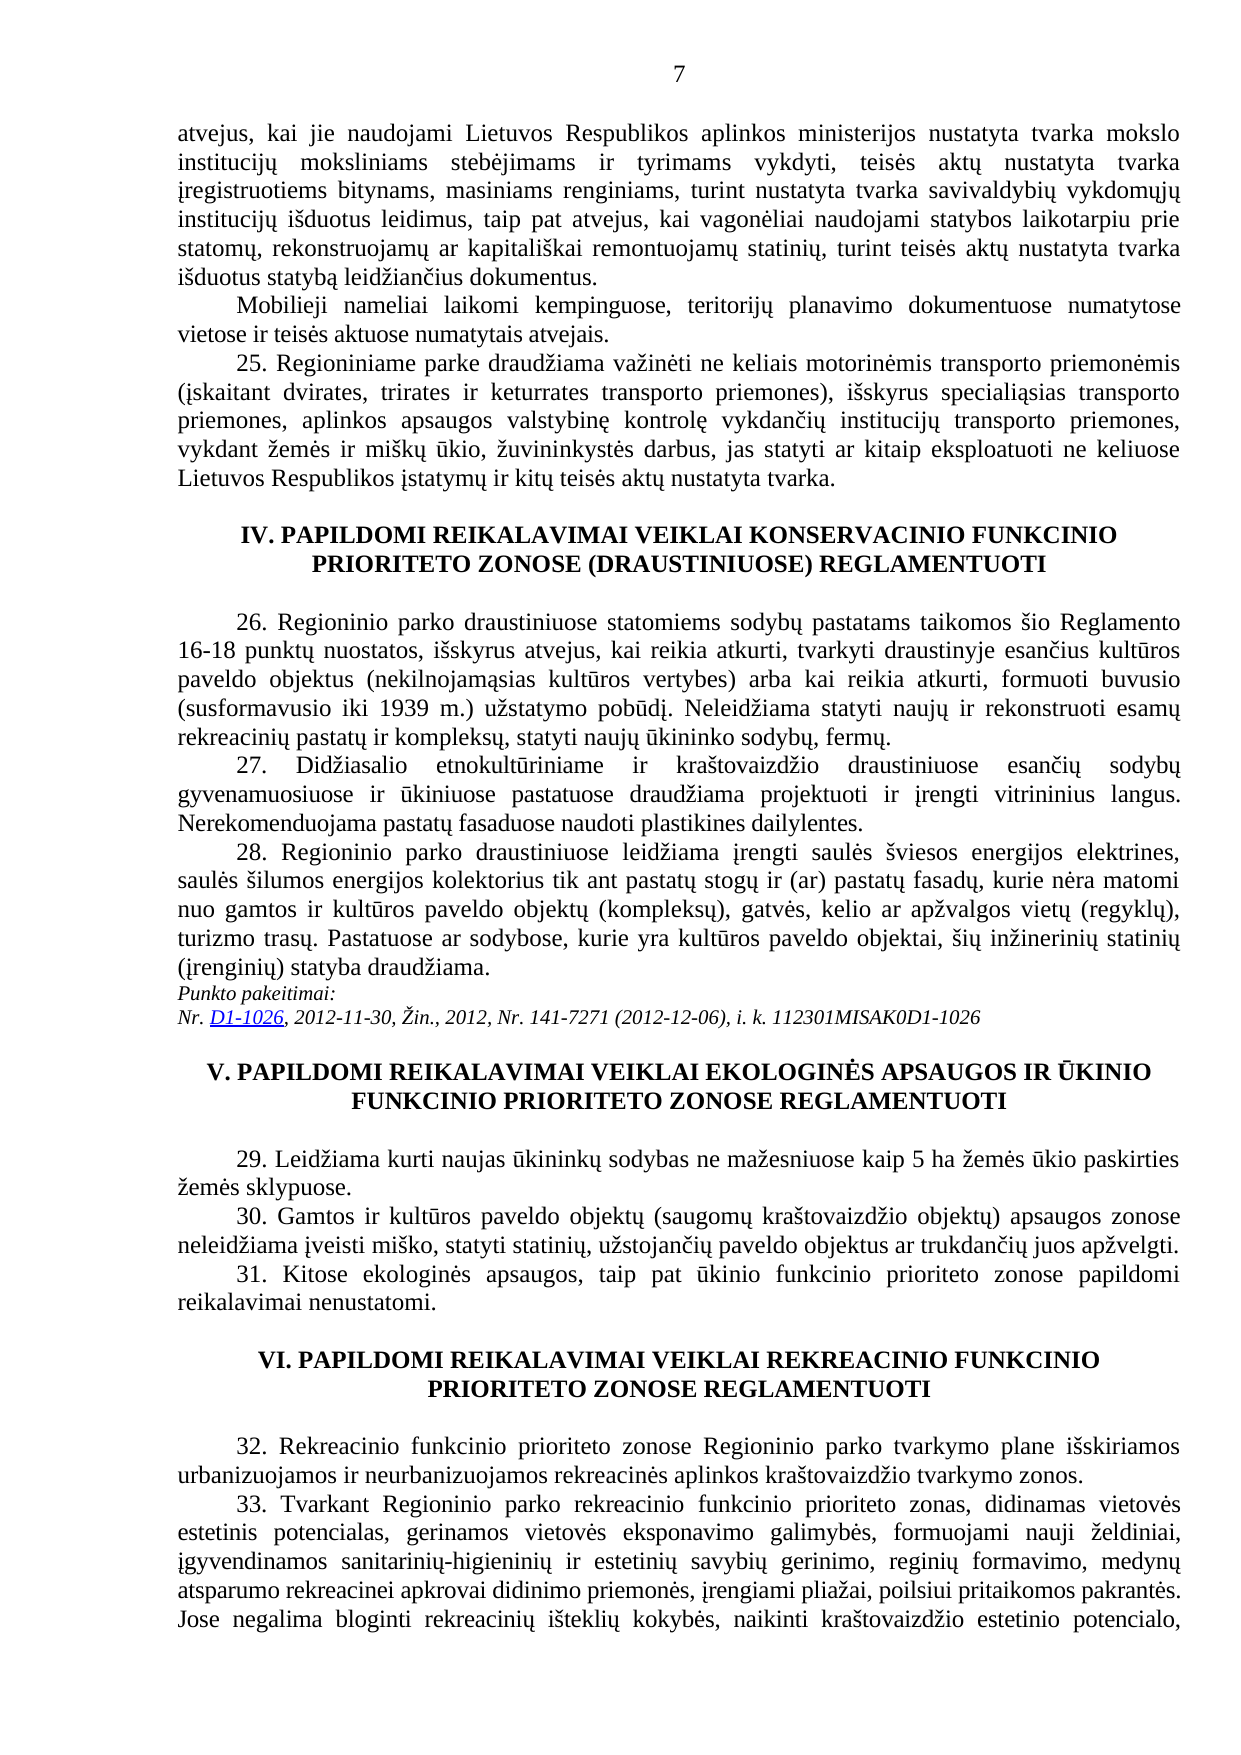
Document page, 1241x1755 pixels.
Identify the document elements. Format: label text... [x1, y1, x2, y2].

text 32. Rekreacinio funkcinio prioriteto zonose Regioninio parko tvarkymo plane išskiriamos urbanizuojamos ir neurbanizuojamos rekreacinės aplinkos kraštovaizdžio tvarkymo zonos. [177, 1431, 1181, 1489]
text 25. Regioniniame parke draudžiama važinėti ne keliais motorinėmis transporto priemonėmis (įskaitant dvirates, trirates ir keturrates transporto priemones), išskyrus specialiąsias transporto priemones, aplinkos apsaugos valstybinę kontrolę vykdančių institucijų transporto priemones, vykdant žemės ir miškų ūkio, žuvininkystės darbus, jas statyti ar kitaip eksploatuoti ne keliuose Lietuvos Respublikos įstatymų ir kitų teisės aktų nustatyta tvarka. [177, 348, 1181, 492]
text Mobilieji nameliai laikomi kempinguose, teritorijų planavimo dokumentuose numatytose vietose ir teisės aktuose numatytais atvejais. [177, 291, 1181, 348]
text 30. Gamtos ir kultūros paveldo objektų (saugomų kraštovaizdžio objektų) apsaugos zonose neleidžiama įveisti miško, statyti statinių, užstojančių paveldo objektus ar trukdančių juos apžvelgti. [177, 1201, 1181, 1259]
text V. PAPILDOMI REIKALAVIMAI VEIKLAI EKOLOGINĖS APSAUGOS ir ūkinio funkcinio prioriteto zonOSE REGLAMENTUOTI [177, 1057, 1181, 1115]
text 27. Didžiasalio etnokultūriniame ir kraštovaizdžio draustiniuose esančių sodybų gyvenamuosiuose ir ūkiniuose pastatuose draudžiama projektuoti ir įrengti vitrininius langus. Nerekomenduojama pastatų fasaduose naudoti plastikines dailylentes. [177, 751, 1181, 837]
text 33. Tvarkant Regioninio parko rekreacinio funkcinio prioriteto zonas, didinamas vietovės estetinis potencialas, gerinamos vietovės eksponavimo galimybės, formuojami nauji želdiniai, įgyvendinamos sanitarinių-higieninių ir estetinių savybių gerinimo, reginių formavimo, medynų atsparumo rekreacinei apkrovai didinimo priemonės, įrengiami pliažai, poilsiui pritaikomos pakrantės. Jose negalima bloginti rekreacinių išteklių kokybės, naikinti kraštovaizdžio estetinio potencialo, [177, 1489, 1181, 1632]
text atvejus, kai jie naudojami Lietuvos Respublikos aplinkos ministerijos nustatyta tvarka mokslo institucijų moksliniams stebėjimams ir tyrimams vykdyti, teisės aktų nustatyta tvarka įregistruotiems bitynams, masiniams renginiams, turint nustatyta tvarka savivaldybių vykdomųjų institucijų išduotus leidimus, taip pat atvejus, kai vagonėliai naudojami statybos laikotarpiu prie statomų, rekonstruojamų ar kapitališkai remontuojamų statinių, turint teisės aktų nustatyta tvarka išduotus statybą leidžiančius dokumentus. [177, 118, 1181, 291]
text Nr. D1-1026, 2012-11-30, Žin., 2012, Nr. 141-7271 (2012-12-06), i. k. 112301MISAK0D1-1026 [177, 1005, 1181, 1029]
text 26. Regioninio parko draustiniuose statomiems sodybų pastatams taikomos šio Reglamento 16-18 punktų nuostatos, išskyrus atvejus, kai reikia atkurti, tvarkyti draustinyje esančius kultūros paveldo objektus (nekilnojamąsias kultūros vertybes) arba kai reikia atkurti, formuoti buvusio (susformavusio iki 1939 m.) užstatymo pobūdį. Neleidžiama statyti naujų ir rekonstruoti esamų rekreacinių pastatų ir kompleksų, statyti naujų ūkininko sodybų, fermų. [177, 607, 1181, 751]
text VI. PAPILDOMI REIKALAVIMAI VEIKLAI Rekreacinio funkcinio prioriteto zonOSE REGLAMENTUOTI [177, 1345, 1181, 1402]
text 29. Leidžiama kurti naujas ūkininkų sodybas ne mažesniuose kaip 5 ha žemės ūkio paskirties žemės sklypuose. [177, 1144, 1181, 1201]
text 31. Kitose ekologinės apsaugos, taip pat ūkinio funkcinio prioriteto zonose papildomi reikalavimai nenustatomi. [177, 1259, 1181, 1316]
text 28. Regioninio parko draustiniuose leidžiama įrengti saulės šviesos energijos elektrines, saulės šilumos energijos kolektorius tik ant pastatų stogų ir (ar) pastatų fasadų, kurie nėra matomi nuo gamtos ir kultūros paveldo objektų (kompleksų), gatvės, kelio ar apžvalgos vietų (regyklų), turizmo trasų. Pastatuose ar sodybose, kurie yra kultūros paveldo objektai, šių inžinerinių statinių (įrenginių) statyba draudžiama. [177, 837, 1181, 981]
text Punkto pakeitimai: [177, 981, 1181, 1005]
text IV. PAPILDOMI REIKALAVIMAI VEIKLAI Konservacinio funkcinio prioriteto zonosE (draustiniUOSE) REGLAMENTUOTI [177, 521, 1181, 578]
